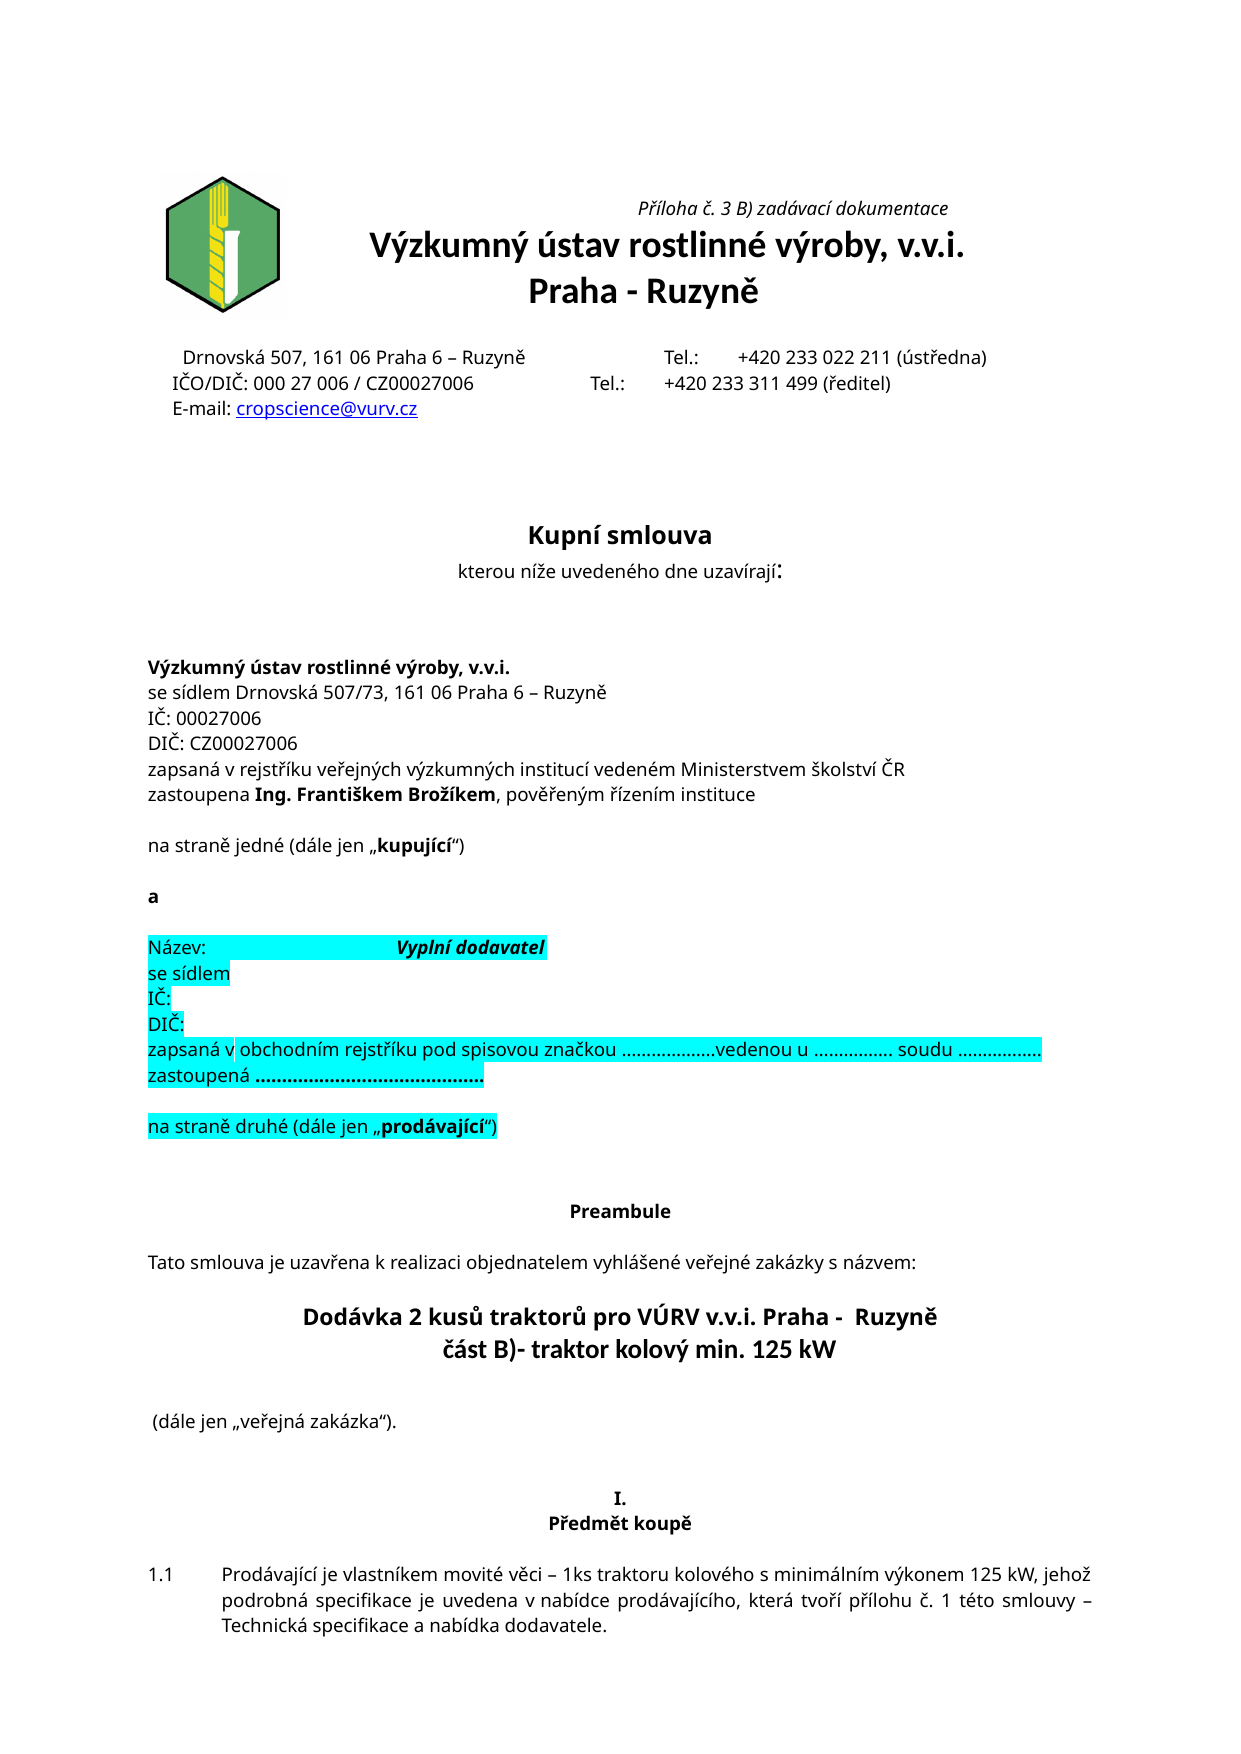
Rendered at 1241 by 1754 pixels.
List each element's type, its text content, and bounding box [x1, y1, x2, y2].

text Kupní smlouva [148, 518, 1093, 552]
text část B)- traktor kolový min. 125 kW [148, 1332, 1093, 1365]
text se sídlem Drnovská 507/73, 161 06 Praha 6 – Ruzyně [148, 679, 1093, 705]
text zapsaná v rejstříku veřejných výzkumných institucí vedeném Ministerstvem školství ČR [148, 756, 1093, 782]
text Výzkumný ústav rostlinné výroby, v.v.i. [148, 654, 1093, 679]
text DIČ: CZ00027006 [148, 731, 1093, 756]
text Tato smlouva je uzavřena k realizaci objednatelem vyhlášené veřejné zakázky s názvem: [148, 1249, 1093, 1275]
text I. [148, 1485, 1093, 1511]
text zapsaná v obchodním rejstříku pod spisovou značkou ……………….vedenou u ……………. soudu …………….. [148, 1037, 1093, 1062]
text IČ: [148, 986, 1093, 1011]
text (dále jen „veřejná zakázka“). [148, 1408, 1093, 1434]
text se sídlem [148, 960, 1093, 986]
text a [148, 884, 1093, 909]
text Dodávka 2 kusů traktorů pro VÚRV v.v.i. Praha - Ruzyně [148, 1301, 1093, 1332]
text na straně jedné (dále jen „kupující“) [148, 833, 1093, 858]
text DIČ: [148, 1011, 1093, 1037]
text zastoupená ……………………………………. [148, 1062, 1093, 1088]
text zastoupena Ing. Františkem Brožíkem, pověřeným řízením instituce [148, 782, 1093, 807]
text na straně druhé (dále jen „prodávající“) [148, 1113, 1093, 1139]
text Předmět koupě [148, 1511, 1093, 1536]
text kterou níže uvedeného dne uzavírají: [148, 552, 1093, 586]
text 1.1 Prodávající je vlastníkem movité věci – 1ks traktoru kolového s minimálním výkonem 125 kW, jehož podrobná specifikace je uvedena v nabídce prodávajícího, která tvoří přílohu č. 1 této smlouvy – Technická specifikace a nabídka dodavatele. [148, 1562, 1093, 1638]
text Název: Vyplní dodavatel [148, 935, 1093, 960]
text IČ: 00027006 [148, 705, 1093, 731]
text Preambule [148, 1198, 1093, 1224]
